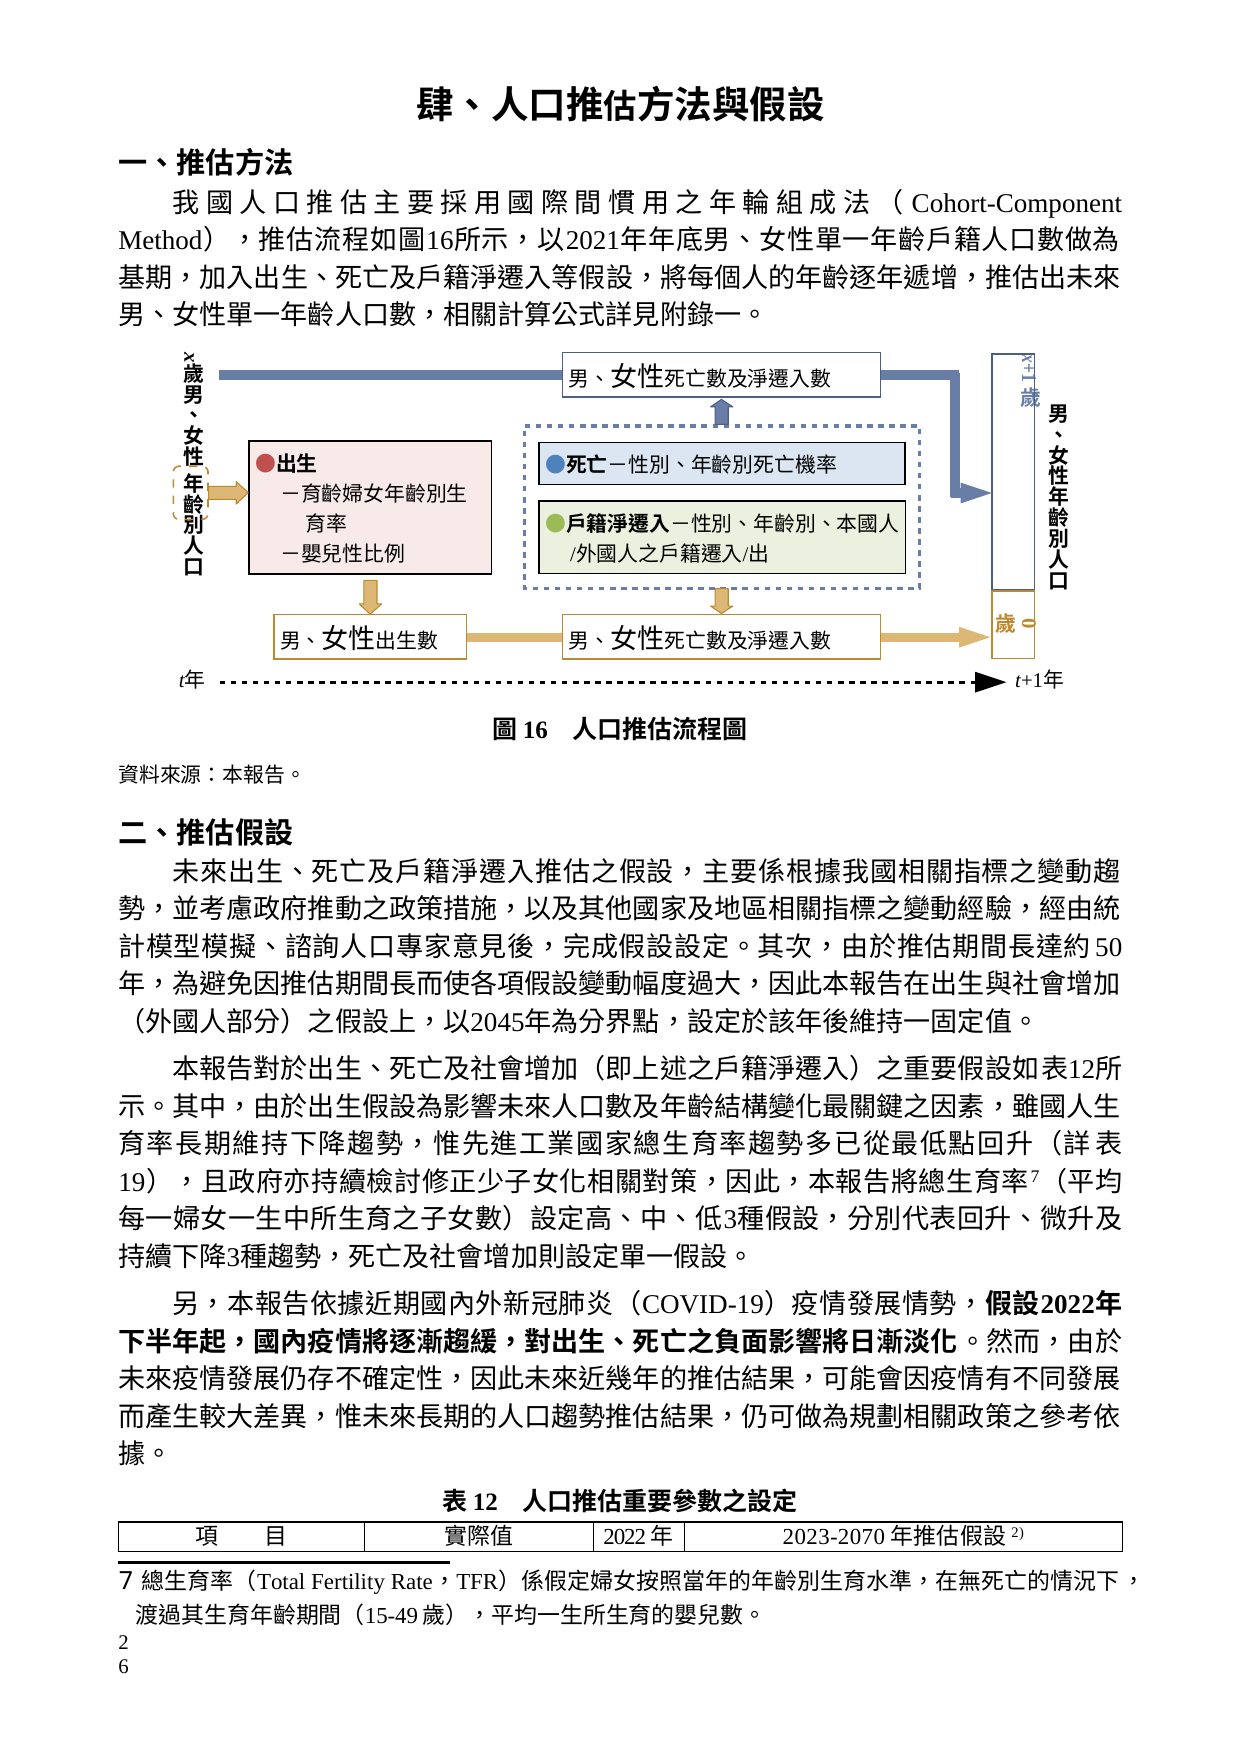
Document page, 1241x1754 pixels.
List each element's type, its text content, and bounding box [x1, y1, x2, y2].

text 本報告對於出生、死亡及社會增加（即上述之戶籍淨遷入）之重要假設如表12所示。其中，由於出生假設為影響未來人口數及年齡結構變化最關鍵之因素，雖國人生育率長期維持下降趨勢，惟先進工業國家總生育率趨勢多已從最低點回升（詳表19），且政府亦持續檢討修正少子女化相關對策，因此，本報告將總生育率（平均每一婦女一生中所生育之子女數）設定高、中、低3種假設，分別代表回升、微升及持續下降3種趨勢，死亡及社會增加則設定單一假設。 [118, 1049, 1122, 1274]
table_header 項 目 [119, 1523, 364, 1551]
text 總生育率（Total Fertility Rate，TFR）係假定婦女按照當年的年齡別生育水準，在無死亡的情況下，渡過其生育年齡期間（15-49歲），平均一生所生育的嬰兒數。 [118, 1563, 1122, 1630]
subtitle 一、推估方法 [118, 140, 1122, 182]
table_header 2023-2070年推估假設2) [685, 1523, 1122, 1551]
text 資料來源：本報告。 [118, 758, 1122, 788]
text 另，本報告依據近期國內外新冠肺炎（COVID-19）疫情發展情勢，假設2022年下半年起，國內疫情將逐漸趨緩，對出生、死亡之負面影響將日漸淡化。然而，由於未來疫情發展仍存不確定性，因此未來近幾年的推估結果，可能會因疫情有不同發展而產生較大差異，惟未來長期的人口趨勢推估結果，仍可做為規劃相關政策之參考依據。 [118, 1284, 1122, 1471]
table_header 2022年 [594, 1523, 684, 1551]
subtitle 肆、人口推估方法與假設 [118, 75, 1122, 129]
text 我國人口推估主要採用國際間慣用之年輪組成法（Cohort-Component Method），推估流程如圖16所示，以2021年年底男、女性單一年齡戶籍人口數做為基期，加入出生、死亡及戶籍淨遷入等假設，將每個人的年齡逐年遞增，推估出未來男、女性單一年齡人口數，相關計算公式詳見附錄一。 [118, 182, 1122, 332]
text 未來出生、死亡及戶籍淨遷入推估之假設，主要係根據我國相關指標之變動趨勢，並考慮政府推動之政策措施，以及其他國家及地區相關指標之變動經驗，經由統計模型模擬、諮詢人口專家意見後，完成假設設定。其次，由於推估期間長達約50年，為避免因推估期間長而使各項假設變動幅度過大，因此本報告在出生與社會增加（外國人部分）之假設上，以2045年為分界點，設定於該年後維持一固定值。 [118, 851, 1122, 1039]
text 圖16 人口推估流程圖 [118, 709, 1122, 746]
text 表12 人口推估重要參數之設定 [118, 1481, 1122, 1518]
subtitle 二、推估假設 [118, 809, 1122, 851]
table_header 實際值 [365, 1523, 593, 1551]
